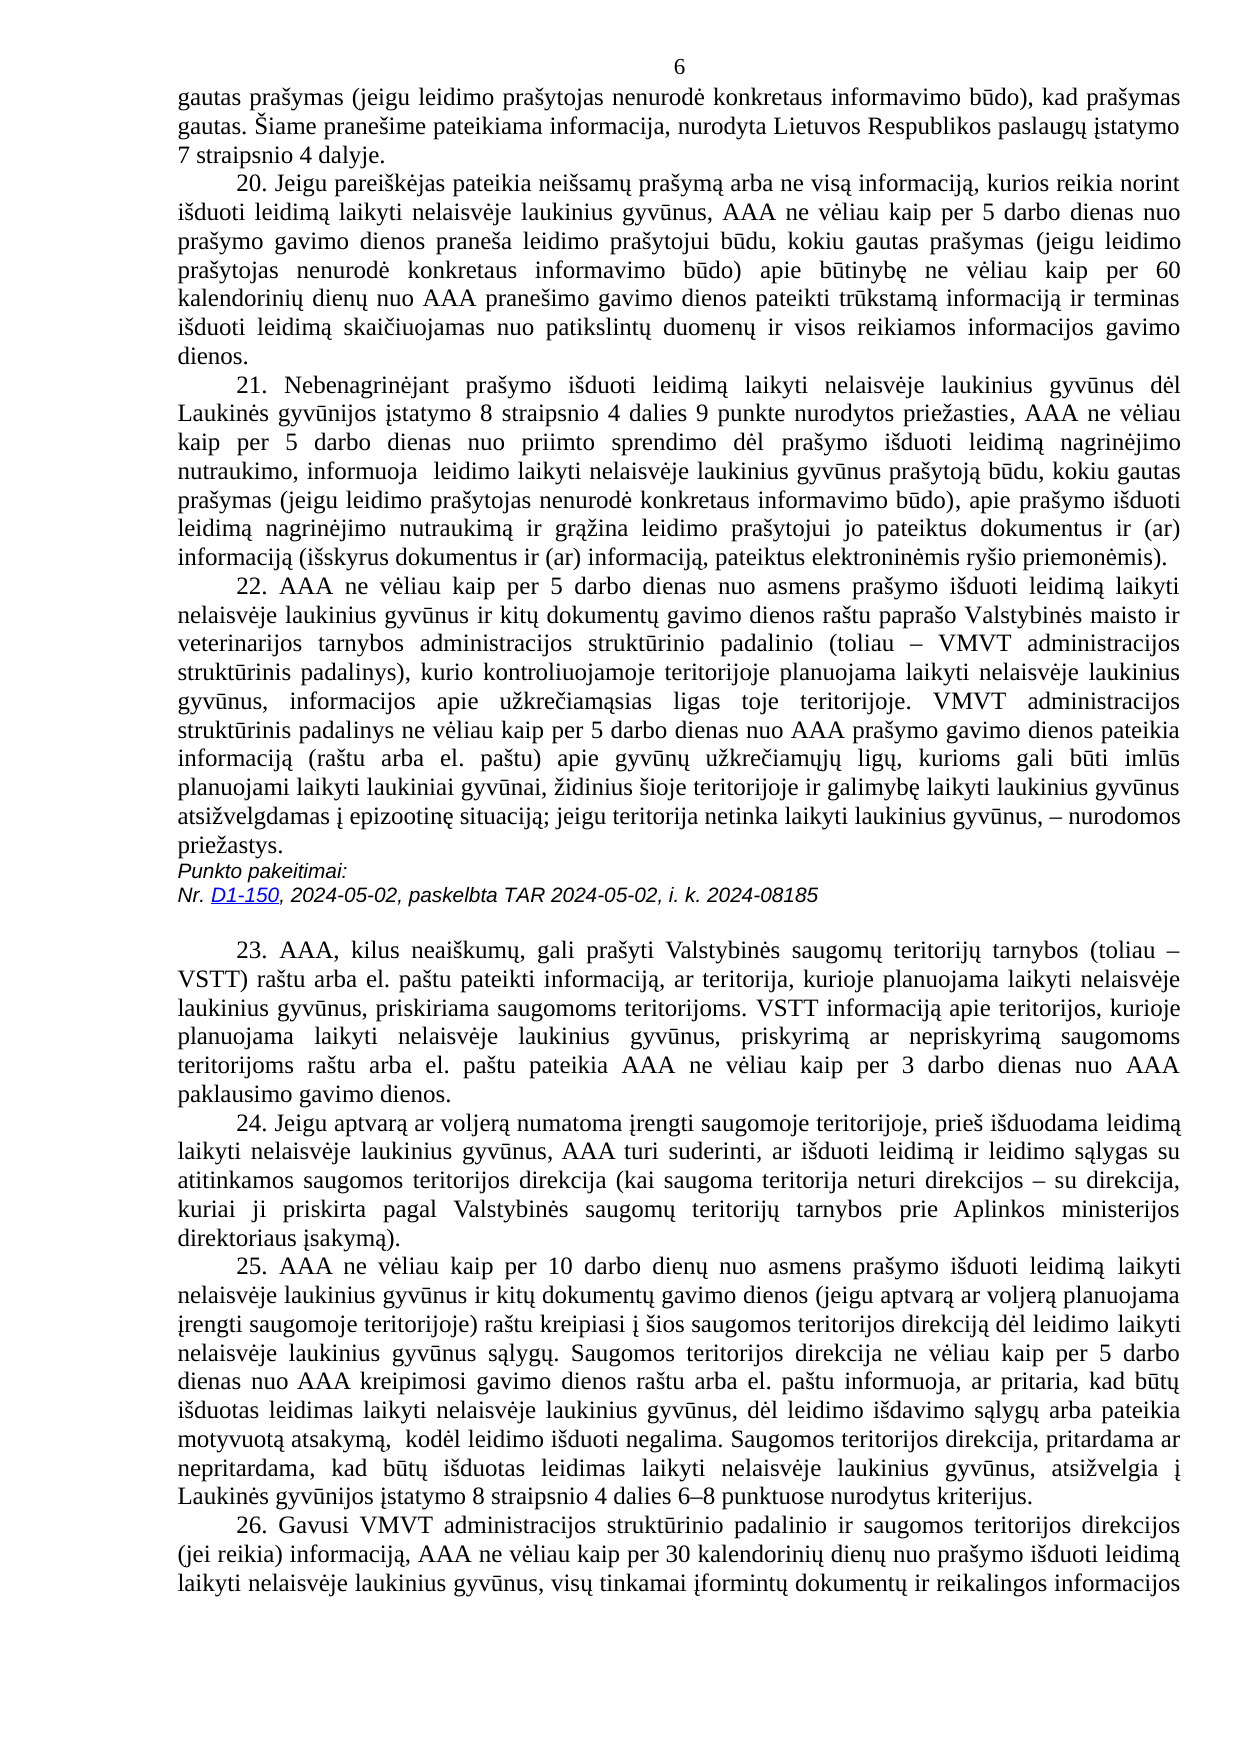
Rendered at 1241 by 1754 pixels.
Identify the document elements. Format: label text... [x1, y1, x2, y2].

text 26. Gavusi VMVT administracijos struktūrinio padalinio ir saugomos teritorijos direkcijos (jei reikia) informaciją, AAA ne vėliau kaip per 30 kalendorinių dienų nuo prašymo išduoti leidimą laikyti nelaisvėje laukinius gyvūnus, visų tinkamai įformintų dokumentų ir reikalingos informacijos [177, 1510, 1181, 1596]
text 22. AAA ne vėliau kaip per 5 darbo dienas nuo asmens prašymo išduoti leidimą laikyti nelaisvėje laukinius gyvūnus ir kitų dokumentų gavimo dienos raštu paprašo Valstybinės maisto ir veterinarijos tarnybos administracijos struktūrinio padalinio (toliau – VMVT administracijos struktūrinis padalinys), kurio kontroliuojamoje teritorijoje planuojama laikyti nelaisvėje laukinius gyvūnus, informacijos apie užkrečiamąsias ligas toje teritorijoje. VMVT administracijos struktūrinis padalinys ne vėliau kaip per 5 darbo dienas nuo AAA prašymo gavimo dienos pateikia informaciją (raštu arba el. paštu) apie gyvūnų užkrečiamųjų ligų, kurioms gali būti imlūs planuojami laikyti laukiniai gyvūnai, židinius šioje teritorijoje ir galimybę laikyti laukinius gyvūnus atsižvelgdamas į epizootinę situaciją; jeigu teritorija netinka laikyti laukinius gyvūnus, – nurodomos priežastys. [177, 571, 1181, 858]
text 24. Jeigu aptvarą ar voljerą numatoma įrengti saugomoje teritorijoje, prieš išduodama leidimą laikyti nelaisvėje laukinius gyvūnus, AAA turi suderinti, ar išduoti leidimą ir leidimo sąlygas su atitinkamos saugomos teritorijos direkcija (kai saugoma teritorija neturi direkcijos – su direkcija, kuriai ji priskirta pagal Valstybinės saugomų teritorijų tarnybos prie Aplinkos ministerijos direktoriaus įsakymą). [177, 1108, 1181, 1251]
text Punkto pakeitimai: [177, 858, 1181, 882]
text 20. Jeigu pareiškėjas pateikia neišsamų prašymą arba ne visą informaciją, kurios reikia norint išduoti leidimą laikyti nelaisvėje laukinius gyvūnus, AAA ne vėliau kaip per 5 darbo dienas nuo prašymo gavimo dienos praneša leidimo prašytojui būdu, kokiu gautas prašymas (jeigu leidimo prašytojas nenurodė konkretaus informavimo būdo) apie būtinybę ne vėliau kaip per 60 kalendorinių dienų nuo AAA pranešimo gavimo dienos pateikti trūkstamą informaciją ir terminas išduoti leidimą skaičiuojamas nuo patikslintų duomenų ir visos reikiamos informacijos gavimo dienos. [177, 168, 1181, 370]
text 23. AAA, kilus neaiškumų, gali prašyti Valstybinės saugomų teritorijų tarnybos (toliau – VSTT) raštu arba el. paštu pateikti informaciją, ar teritorija, kurioje planuojama laikyti nelaisvėje laukinius gyvūnus, priskiriama saugomoms teritorijoms. VSTT informaciją apie teritorijos, kurioje planuojama laikyti nelaisvėje laukinius gyvūnus, priskyrimą ar nepriskyrimą saugomoms teritorijoms raštu arba el. paštu pateikia AAA ne vėliau kaip per 3 darbo dienas nuo AAA paklausimo gavimo dienos. [177, 935, 1181, 1108]
text 21. Nebenagrinėjant prašymo išduoti leidimą laikyti nelaisvėje laukinius gyvūnus dėl Laukinės gyvūnijos įstatymo 8 straipsnio 4 dalies 9 punkte nurodytos priežasties, AAA ne vėliau kaip per 5 darbo dienas nuo priimto sprendimo dėl prašymo išduoti leidimą nagrinėjimo nutraukimo, informuoja leidimo laikyti nelaisvėje laukinius gyvūnus prašytoją būdu, kokiu gautas prašymas (jeigu leidimo prašytojas nenurodė konkretaus informavimo būdo), apie prašymo išduoti leidimą nagrinėjimo nutraukimą ir grąžina leidimo prašytojui jo pateiktus dokumentus ir (ar) informaciją (išskyrus dokumentus ir (ar) informaciją, pateiktus elektroninėmis ryšio priemonėmis). [177, 370, 1181, 571]
text Nr. D1-150, 2024-05-02, paskelbta TAR 2024-05-02, i. k. 2024-08185 [177, 882, 1181, 906]
text gautas prašymas (jeigu leidimo prašytojas nenurodė konkretaus informavimo būdo), kad prašymas gautas. Šiame pranešime pateikiama informacija, nurodyta Lietuvos Respublikos paslaugų įstatymo 7 straipsnio 4 dalyje. [177, 82, 1181, 168]
text 25. AAA ne vėliau kaip per 10 darbo dienų nuo asmens prašymo išduoti leidimą laikyti nelaisvėje laukinius gyvūnus ir kitų dokumentų gavimo dienos (jeigu aptvarą ar voljerą planuojama įrengti saugomoje teritorijoje) raštu kreipiasi į šios saugomos teritorijos direkciją dėl leidimo laikyti nelaisvėje laukinius gyvūnus sąlygų. Saugomos teritorijos direkcija ne vėliau kaip per 5 darbo dienas nuo AAA kreipimosi gavimo dienos raštu arba el. paštu informuoja, ar pritaria, kad būtų išduotas leidimas laikyti nelaisvėje laukinius gyvūnus, dėl leidimo išdavimo sąlygų arba pateikia motyvuotą atsakymą, kodėl leidimo išduoti negalima. Saugomos teritorijos direkcija, pritardama ar nepritardama, kad būtų išduotas leidimas laikyti nelaisvėje laukinius gyvūnus, atsižvelgia į Laukinės gyvūnijos įstatymo 8 straipsnio 4 dalies 6–8 punktuose nurodytus kriterijus. [177, 1251, 1181, 1510]
